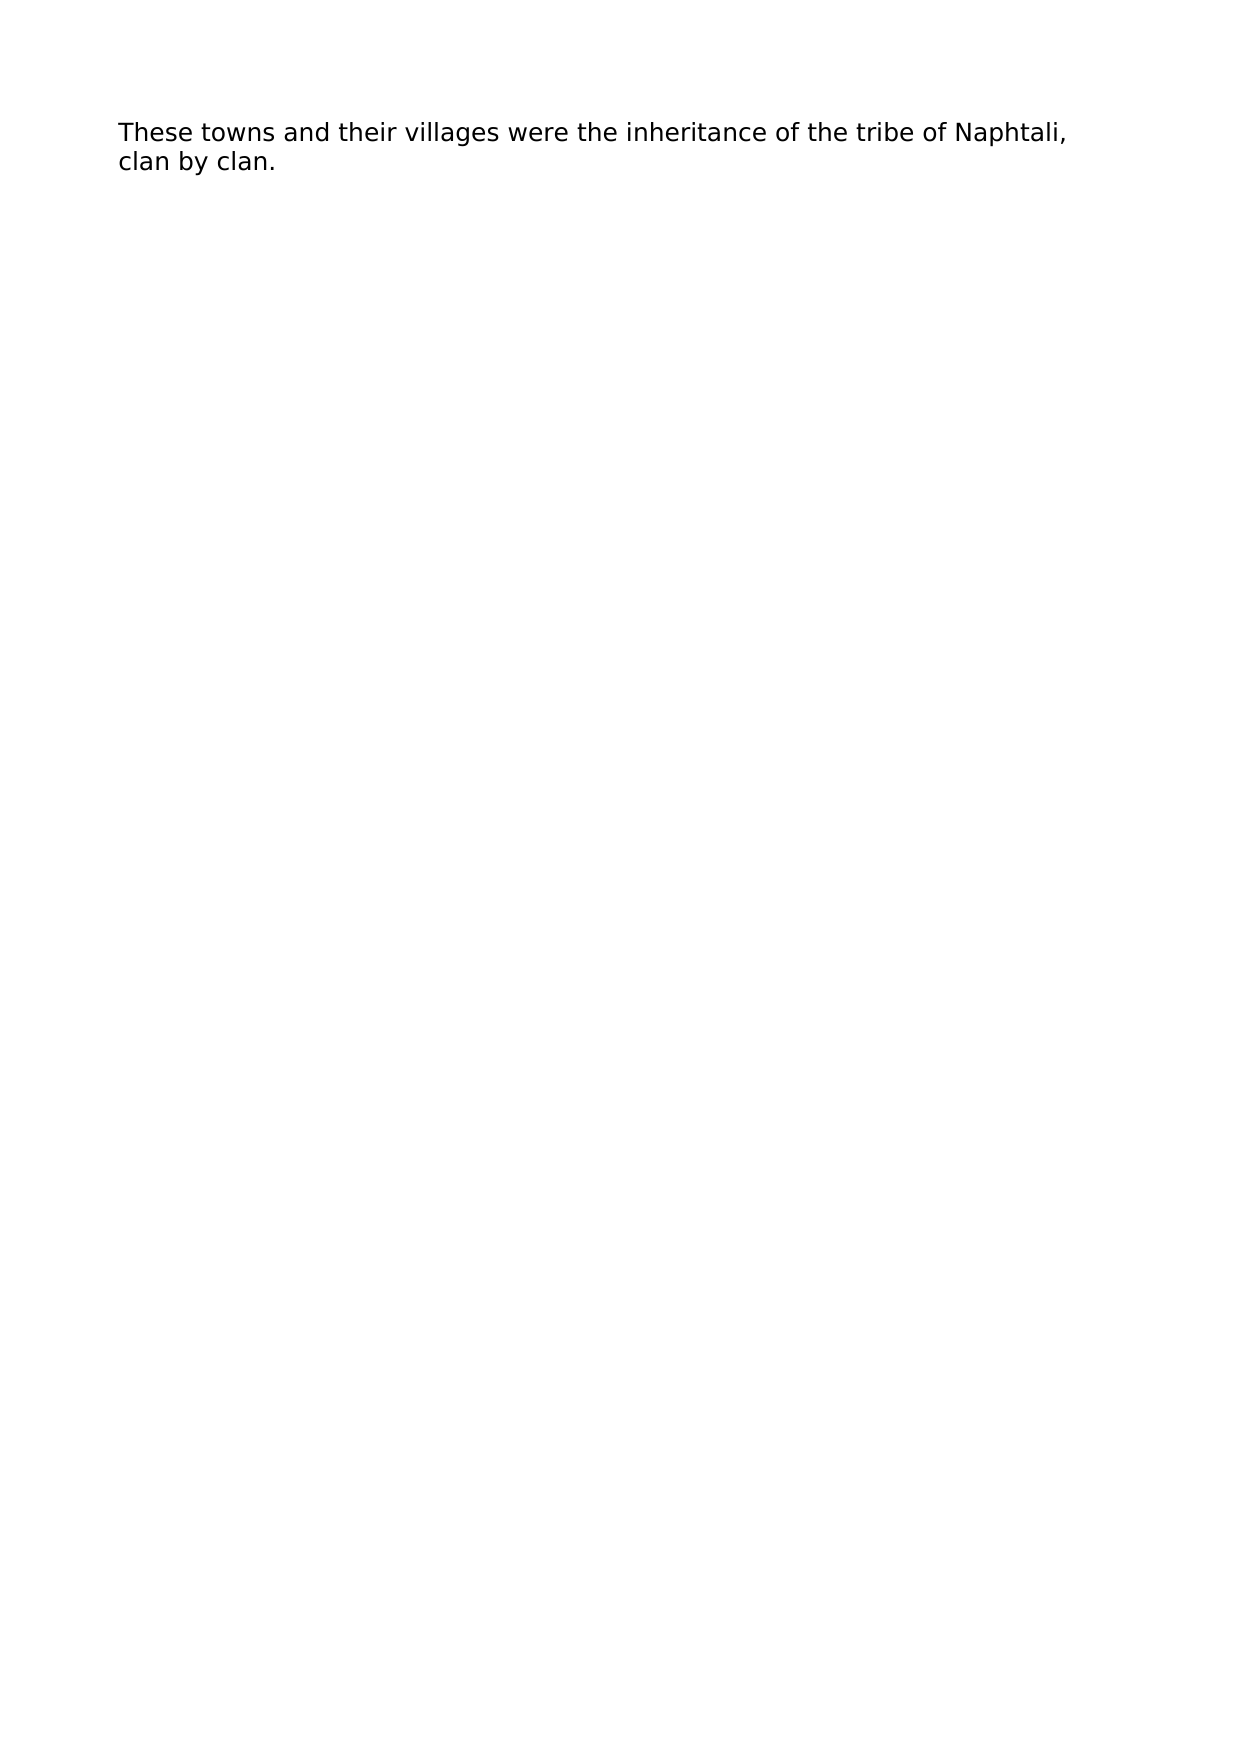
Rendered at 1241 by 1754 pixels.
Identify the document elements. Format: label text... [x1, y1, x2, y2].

text These towns and their villages were the inheritance of the tribe of Naphtali, clan by clan. [118, 118, 1122, 176]
